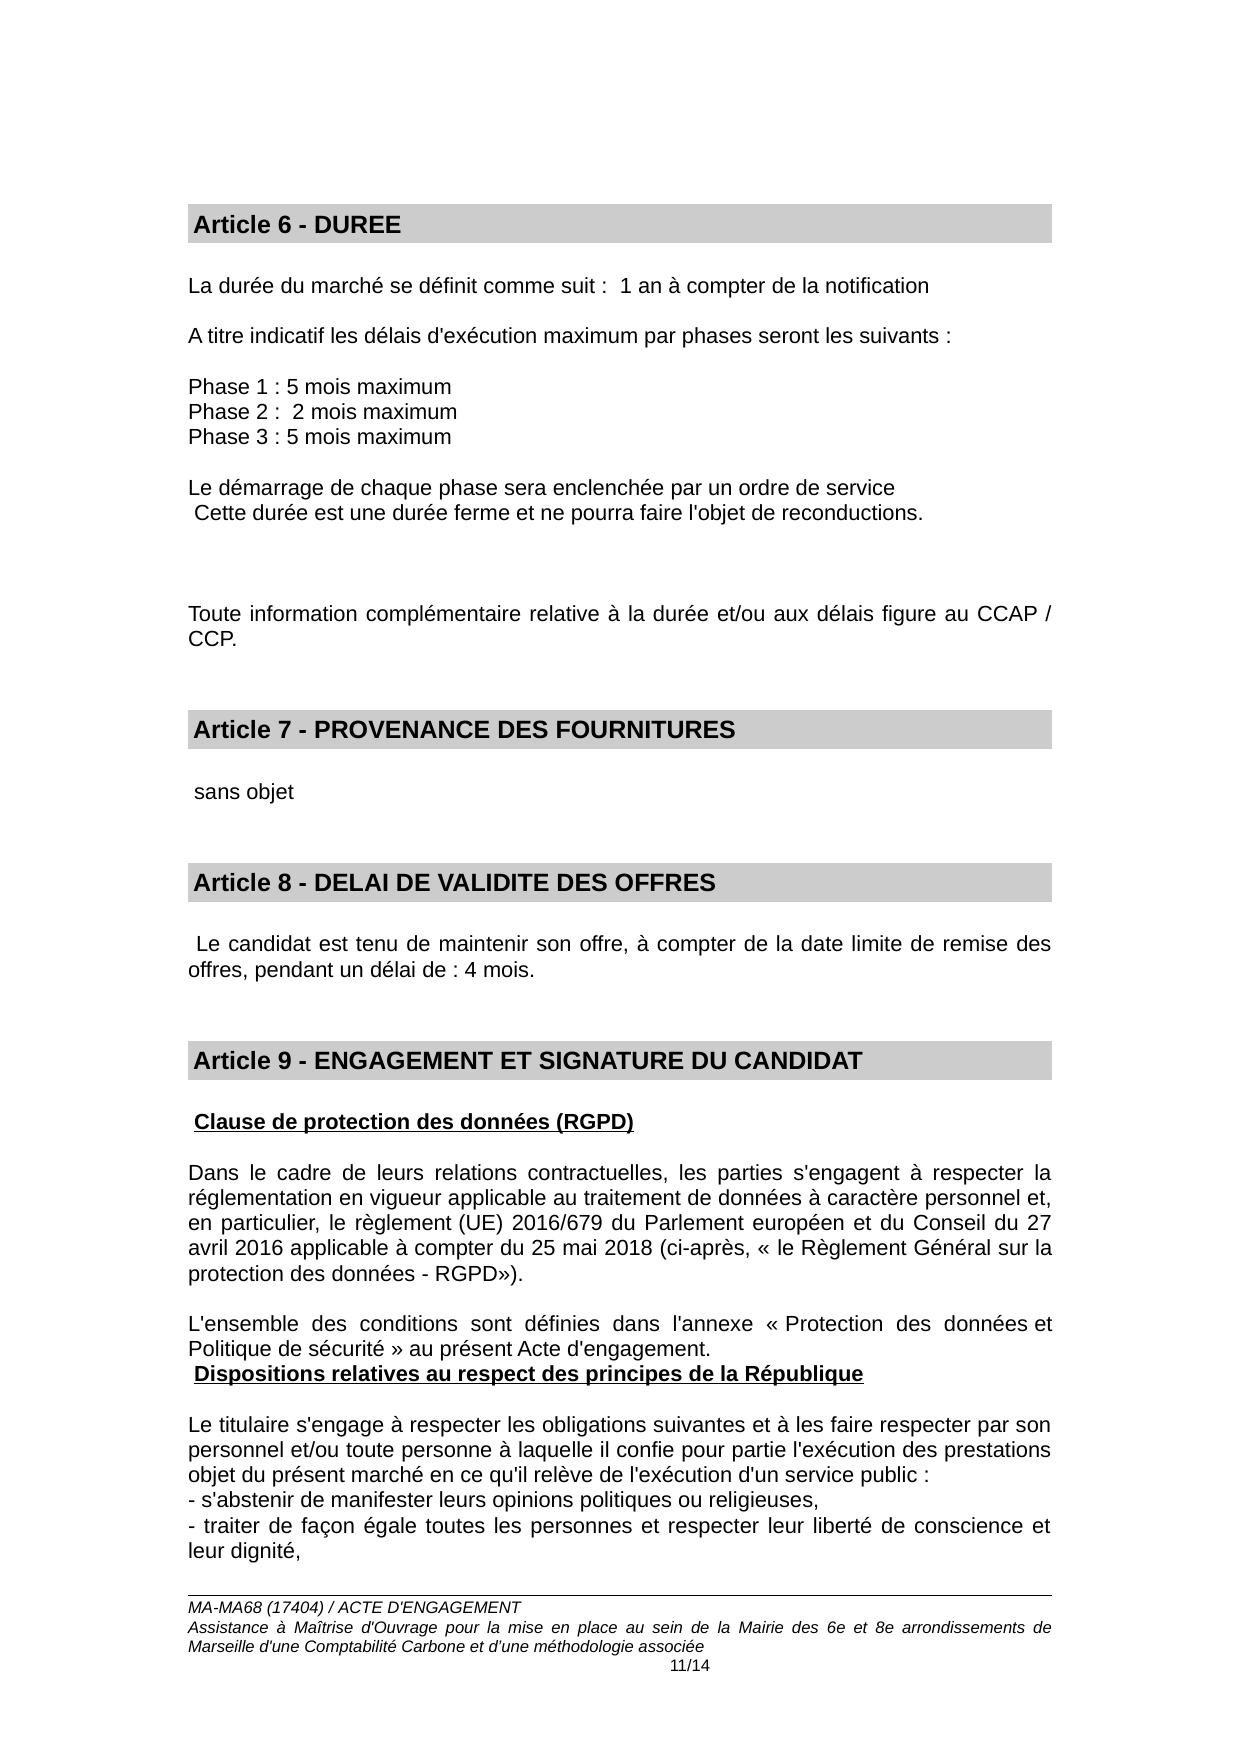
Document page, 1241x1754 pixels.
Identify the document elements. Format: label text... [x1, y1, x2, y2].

text Phase 1 : 5 mois maximum [188, 374, 1052, 399]
text L'ensemble des conditions sont définies dans l'annexe « Protection des données et Politique de sécurité » au présent Acte d'engagement. [188, 1311, 1052, 1361]
text Cette durée est une durée ferme et ne pourra faire l'objet de reconductions. [188, 500, 1052, 525]
text Le démarrage de chaque phase sera enclenchée par un ordre de service [188, 475, 1052, 500]
text La durée du marché se définit comme suit : 1 an à compter de la notification [188, 273, 1052, 298]
text A titre indicatif les délais d'exécution maximum par phases seront les suivants : [188, 323, 1052, 349]
subtitle ENGAGEMENT ET SIGNATURE DU CANDIDAT [190, 1043, 1050, 1078]
text Le candidat est tenu de maintenir son offre, à compter de la date limite de remise des offres, pendant un délai de : 4 mois. [188, 931, 1052, 982]
subtitle PROVENANCE DES FOURNITURES [190, 712, 1050, 747]
text Le titulaire s'engage à respecter les obligations suivantes et à les faire respecter par son personnel et/ou toute personne à laquelle il confie pour partie l'exécution des prestations objet du présent marché en ce qu'il relève de l'exécution d'un service public : [188, 1412, 1052, 1487]
text - s'abstenir de manifester leurs opinions politiques ou religieuses, [188, 1487, 1052, 1513]
text sans objet [188, 779, 1052, 804]
text - traiter de façon égale toutes les personnes et respecter leur liberté de conscience et leur dignité, [188, 1513, 1052, 1563]
text Dispositions relatives au respect des principes de la République [188, 1361, 1052, 1387]
text Dans le cadre de leurs relations contractuelles, les parties s'engagent à respecter la réglementation en vigueur applicable au traitement de données à caractère personnel et, en particulier, le règlement (UE) 2016/679 du Parlement européen et du Conseil du 27 avril 2016 applicable à compter du 25 mai 2018 (ci-après, « le Règlement Général sur la protection des données - RGPD»). [188, 1160, 1052, 1286]
text Toute information complémentaire relative à la durée et/ou aux délais figure au CCAP / CCP. [188, 601, 1052, 651]
subtitle DELAI DE VALIDITE DES OFFRES [190, 865, 1050, 900]
text Phase 3 : 5 mois maximum [188, 424, 1052, 449]
text Clause de protection des données (RGPD) [188, 1109, 1052, 1134]
subtitle DUREE [190, 207, 1050, 241]
text Phase 2 : 2 mois maximum [188, 399, 1052, 424]
